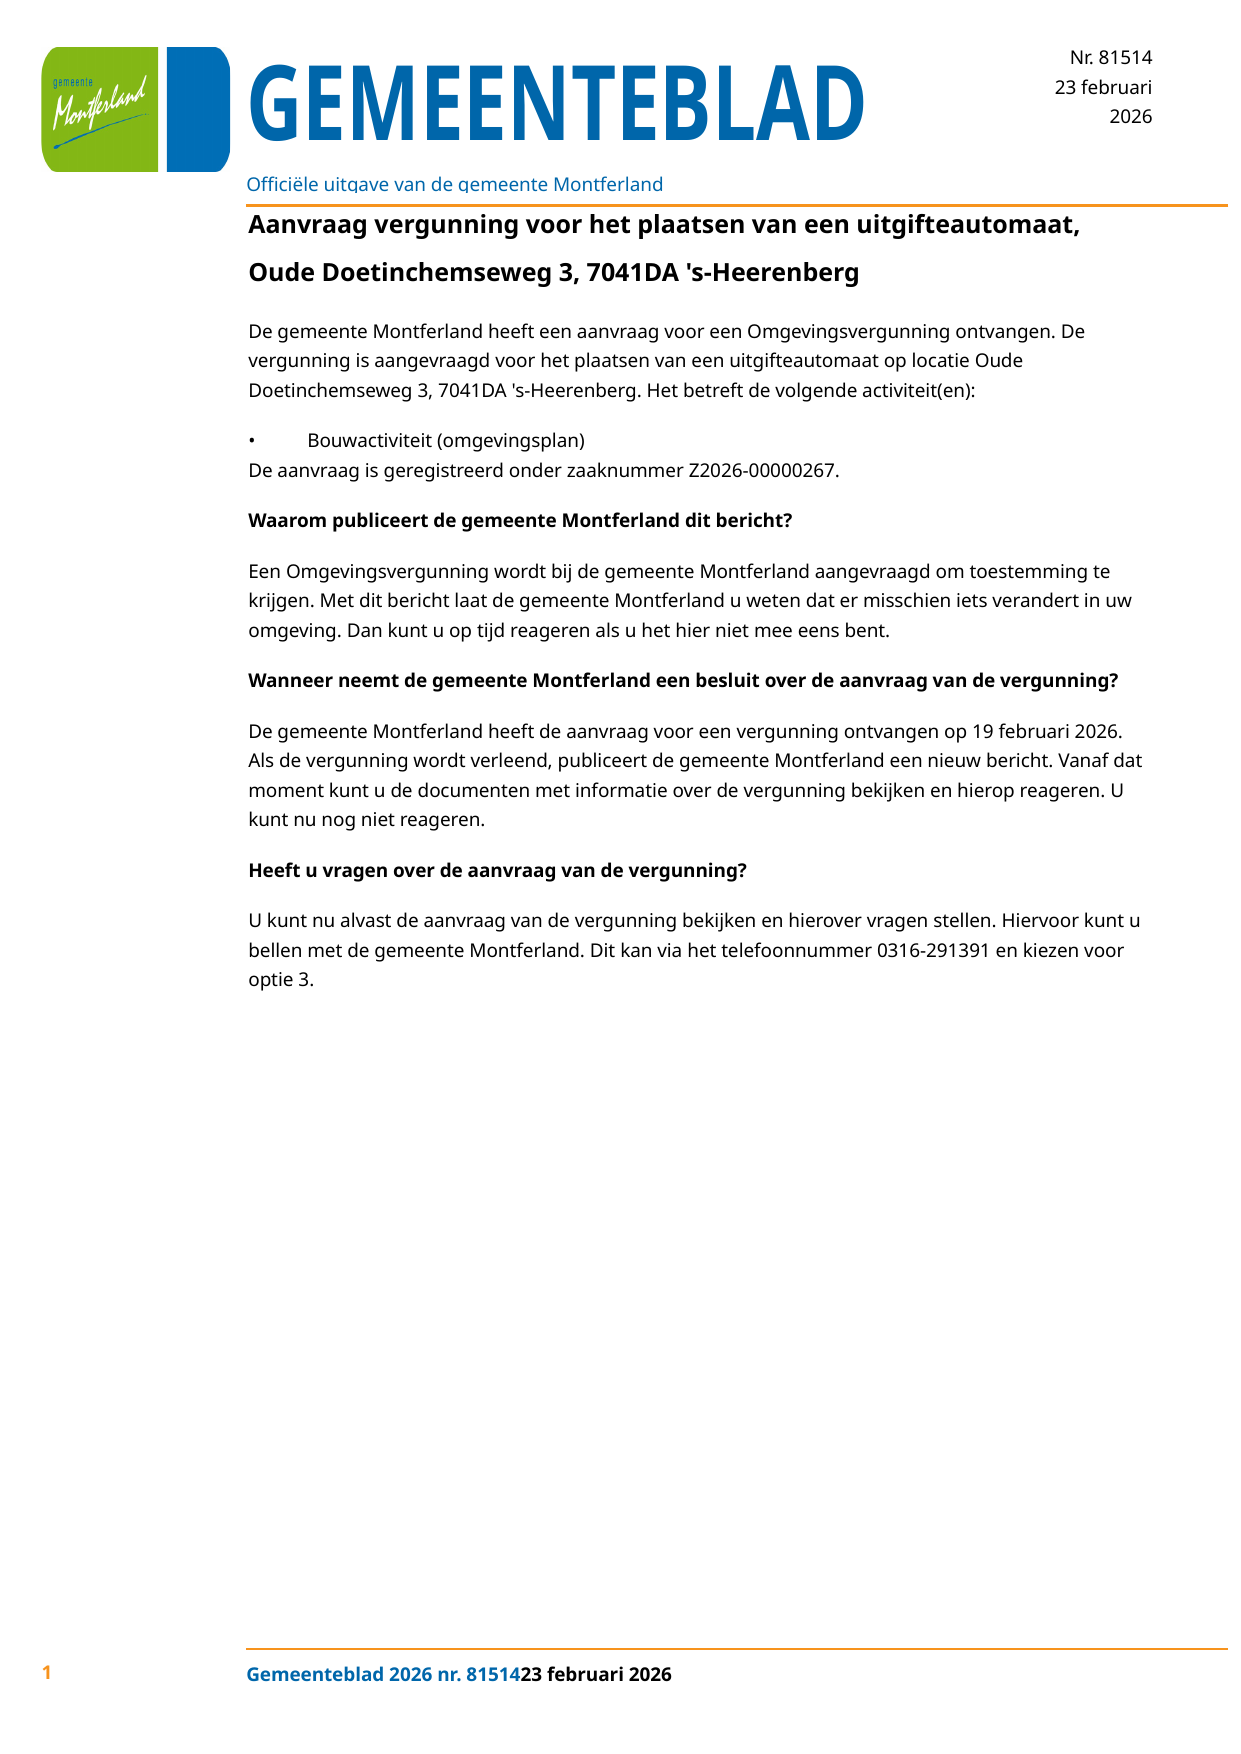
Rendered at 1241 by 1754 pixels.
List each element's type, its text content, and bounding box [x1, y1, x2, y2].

text De gemeente Montferland heeft een aanvraag voor een Omgevingsvergunning ontvangen. De vergunning is aangevraagd voor het plaatsen van een uitgifteautomaat op locatie Oude Doetinchemseweg 3, 7041DA 's-Heerenberg. Het betreft de volgende activiteit(en): [248, 318, 1152, 403]
picture [41, 47, 231, 172]
text Aanvraag vergunning voor het plaatsen van een uitgifteautomaat, Oude Doetinchemseweg 3, 7041DA 's-Heerenberg [248, 207, 1152, 288]
text Waarom publiceert de gemeente Montferland dit bericht? [248, 507, 1152, 533]
text Wanneer neemt de gemeente Montferland een besluit over de aanvraag van de vergunning? [248, 667, 1152, 693]
text De gemeente Montferland heeft de aanvraag voor een vergunning ontvangen op 19 februari 2026. Als de vergunning wordt verleend, publiceert de gemeente Montferland een nieuw bericht. Vanaf dat moment kunt u de documenten met informatie over de vergunning bekijken en hierop reageren. U kunt nu nog niet reageren. [248, 718, 1152, 832]
text De aanvraag is geregistreerd onder zaaknummer Z2026-00000267. [248, 457, 1152, 483]
list Bouwactiviteit (omgevingsplan) [248, 427, 1152, 453]
text U kunt nu alvast de aanvraag van de vergunning bekijken en hierover vragen stellen. Hiervoor kunt u bellen met de gemeente Montferland. Dit kan via het telefoonnummer 0316-291391 en kiezen voor optie 3. [248, 907, 1152, 992]
text Heeft u vragen over de aanvraag van de vergunning? [248, 857, 1152, 883]
text Een Omgevingsvergunning wordt bij de gemeente Montferland aangevraagd om toestemming te krijgen. Met dit bericht laat de gemeente Montferland u weten dat er misschien iets verandert in uw omgeving. Dan kunt u op tijd reageren als u het hier niet mee eens bent. [248, 558, 1152, 643]
